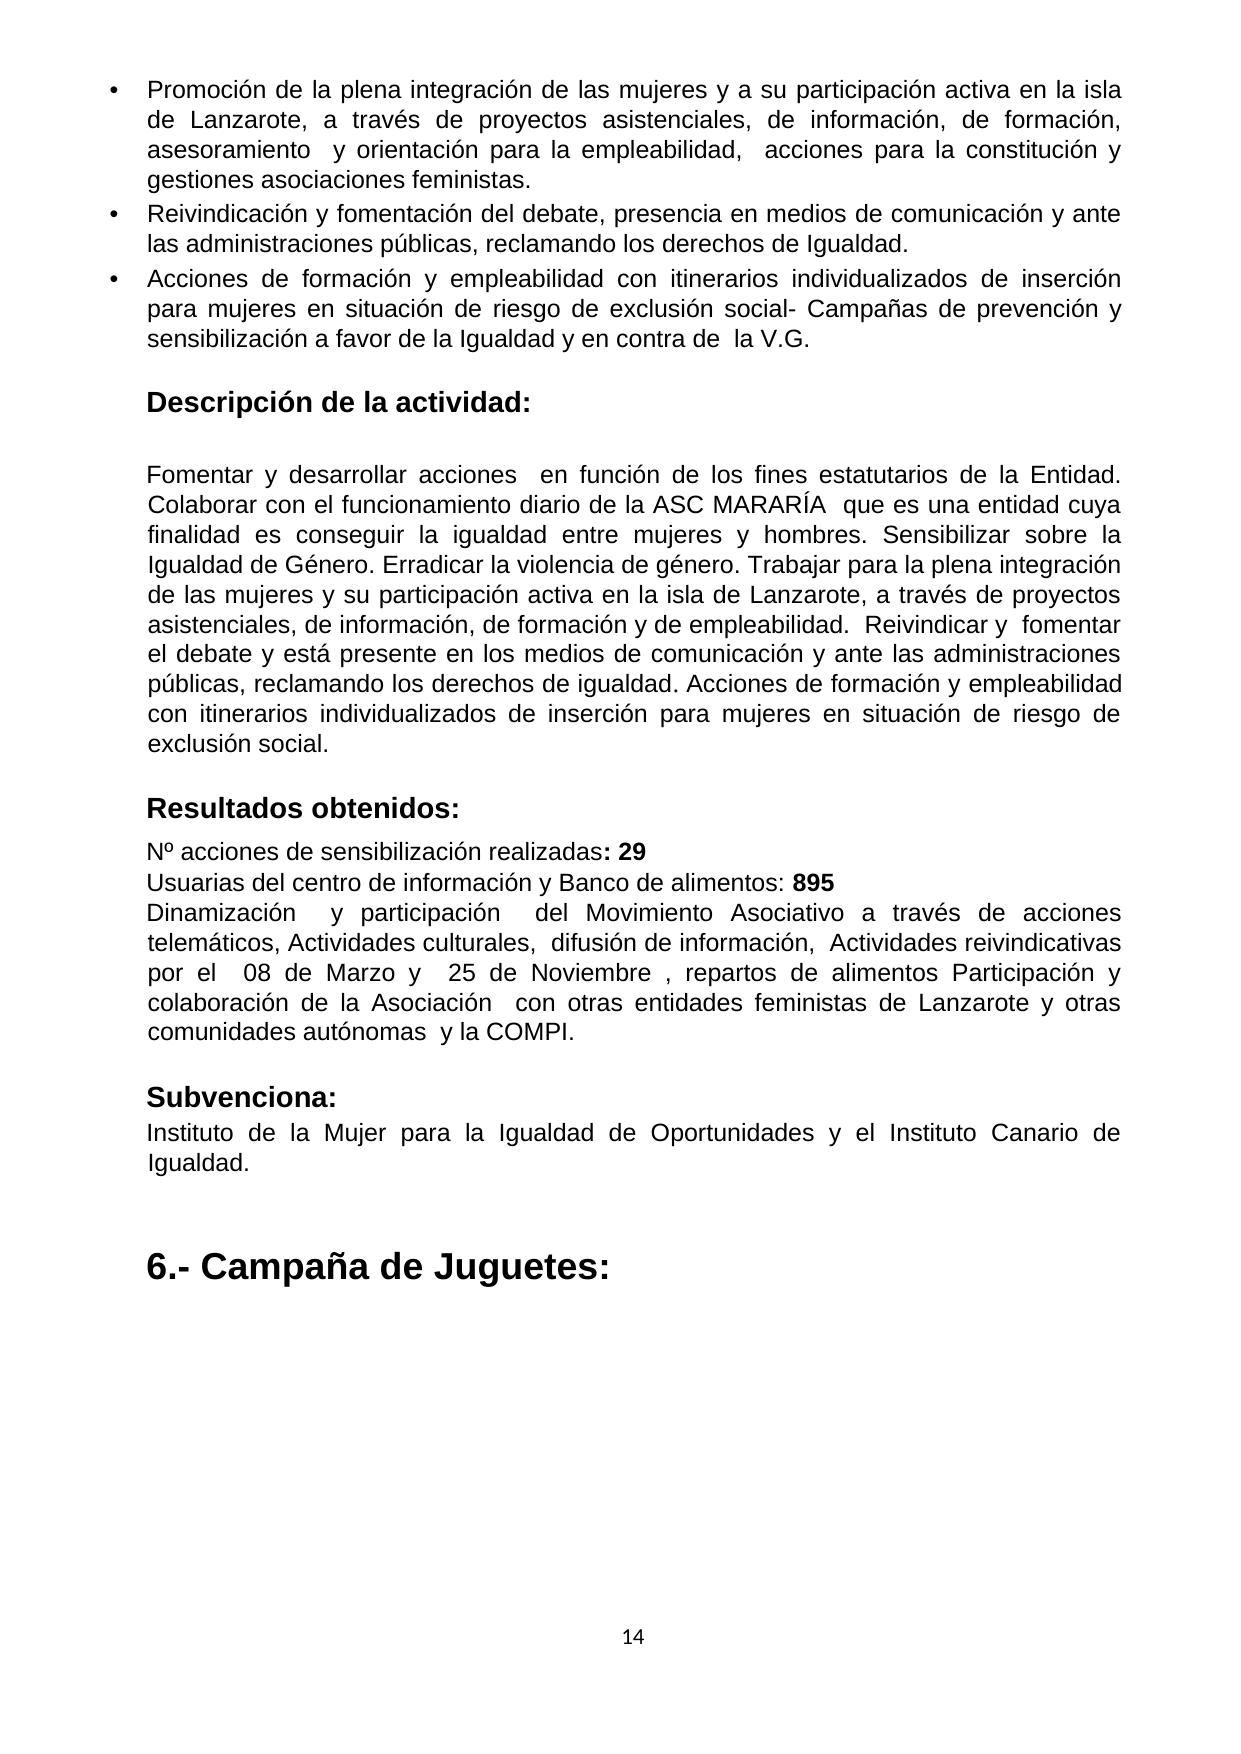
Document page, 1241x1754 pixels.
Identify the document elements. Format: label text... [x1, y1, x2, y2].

list Promoción de la plena integración de las mujeres y a su participación activa en la isla de Lanzarote, a través de proyectos asistenciales, de información, de formación, asesoramiento y orientación para la empleabilidad, acciones para la constitución y gestiones asociaciones feministas. [109, 75, 1123, 193]
text Nº acciones de sensibilización realizadas: 29 [146, 837, 1123, 866]
text Dinamización y participación del Movimiento Asociativo a través de acciones telemáticos, Actividades culturales, difusión de información, Actividades reivindicativas por el 08 de Marzo y 25 de Noviembre , repartos de alimentos Participación y colaboración de la Asociación con otras entidades feministas de Lanzarote y otras comunidades autónomas y la COMPI. [146, 898, 1123, 1046]
text Subvenciona: [146, 1080, 1123, 1114]
list Acciones de formación y empleabilidad con itinerarios individualizados de inserción para mujeres en situación de riesgo de exclusión social- Campañas de prevención y sensibilización a favor de la Igualdad y en contra de la V.G. [109, 264, 1123, 352]
list Reivindicación y fomentación del debate, presencia en medios de comunicación y ante las administraciones públicas, reclamando los derechos de Igualdad. [109, 199, 1123, 258]
text Resultados obtenidos: [146, 791, 1123, 825]
text Instituto de la Mujer para la Igualdad de Oportunidades y el Instituto Canario de Igualdad. [146, 1118, 1123, 1176]
text Usuarias del centro de información y Banco de alimentos: 895 [146, 867, 1123, 896]
text Fomentar y desarrollar acciones en función de los fines estatutarios de la Entidad. Colaborar con el funcionamiento diario de la ASC MARARÍA que es una entidad cuya finalidad es conseguir la igualdad entre mujeres y hombres. Sensibilizar sobre la Igualdad de Género. Erradicar la violencia de género. Trabajar para la plena integración de las mujeres y su participación activa en la isla de Lanzarote, a través de proyectos asistenciales, de información, de formación y de empleabilidad. Reivindicar y fomentar el debate y está presente en los medios de comunicación y ante las administraciones públicas, reclamando los derechos de igualdad. Acciones de formación y empleabilidad con itinerarios individualizados de inserción para mujeres en situación de riesgo de exclusión social. [146, 460, 1123, 758]
text 6.- Campaña de Juguetes: [146, 1244, 1123, 1288]
text Descripción de la actividad: [146, 385, 1123, 418]
